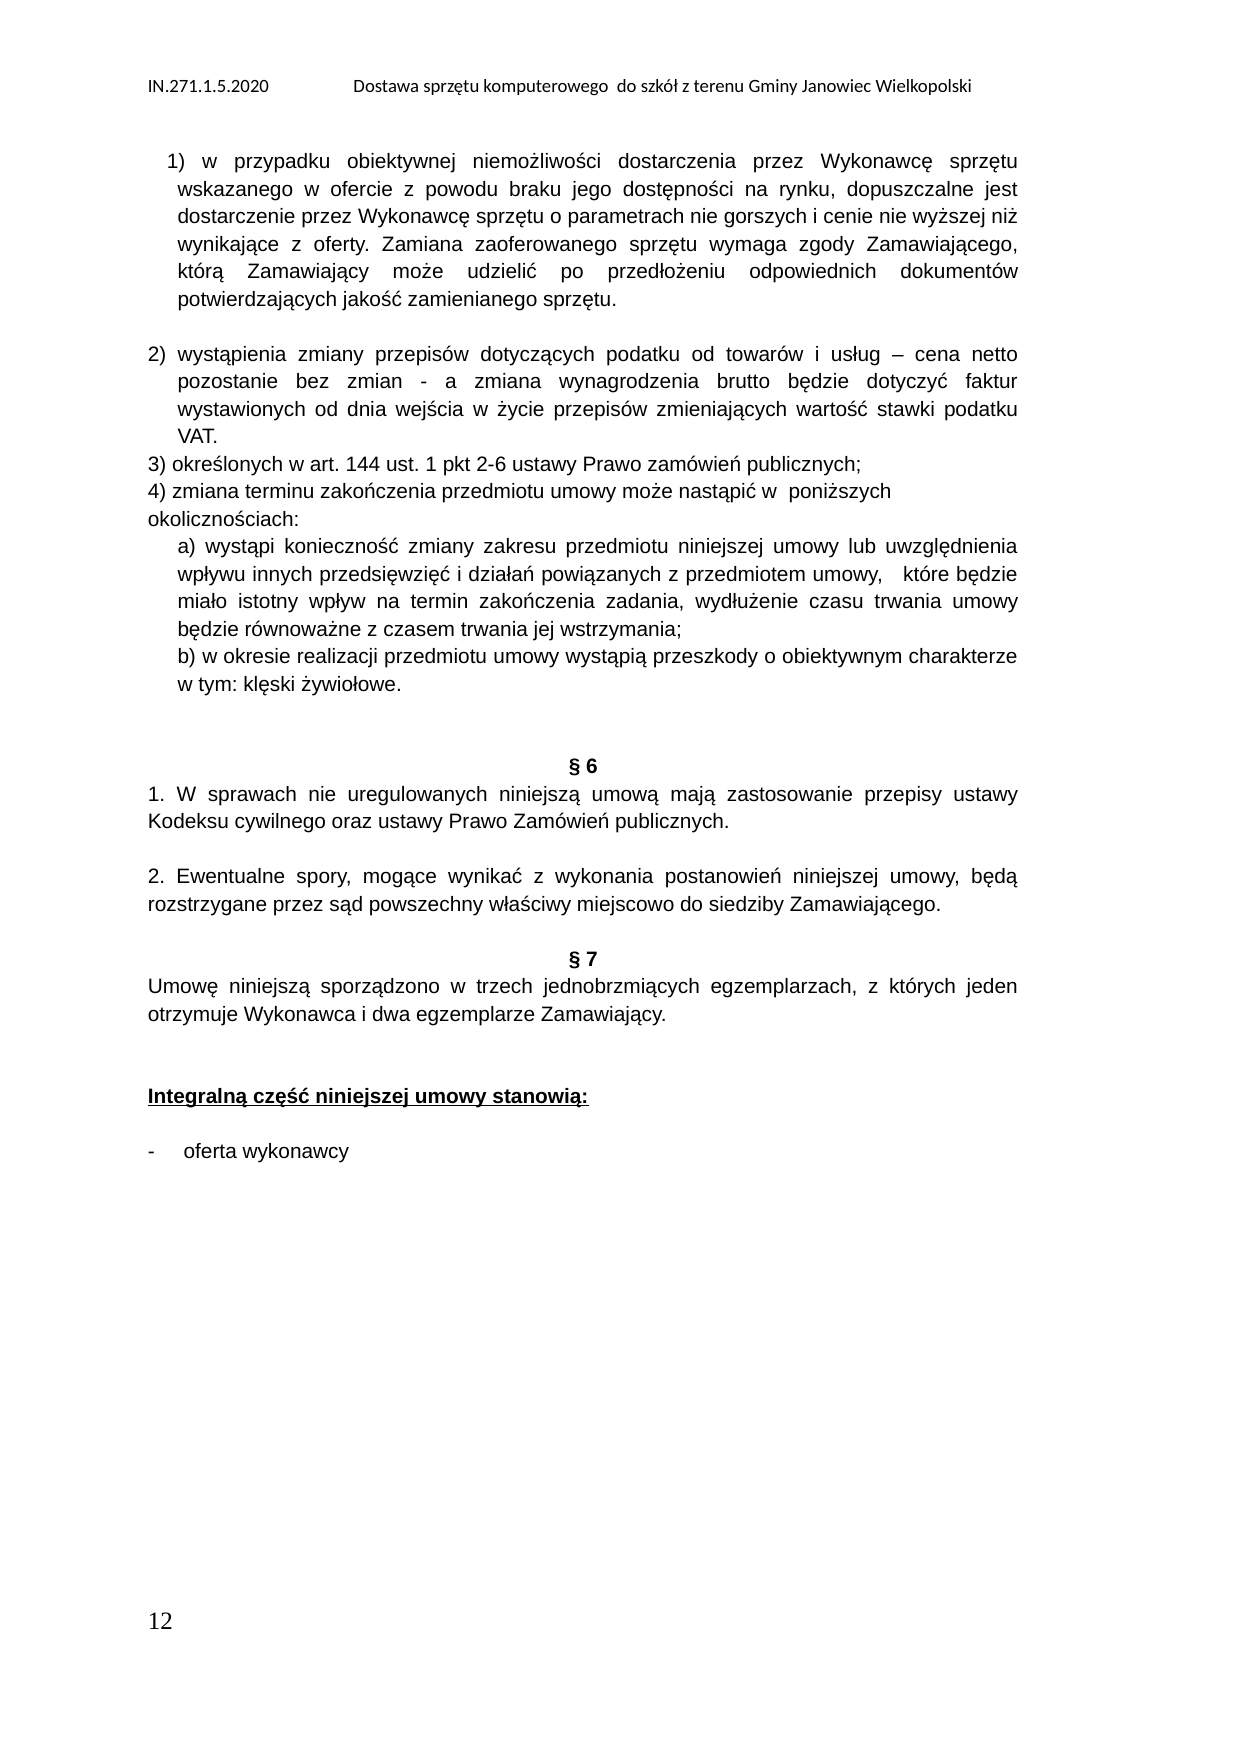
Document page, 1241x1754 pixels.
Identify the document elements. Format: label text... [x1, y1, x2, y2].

text - oferta wykonawcy [148, 1139, 1019, 1163]
text 3) określonych w art. 144 ust. 1 pkt 2-6 ustawy Prawo zamówień publicznych; [148, 451, 1019, 475]
text 1. W sprawach nie uregulowanych niniejszą umową mają zastosowanie przepisy ustawy Kodeksu cywilnego oraz ustawy Prawo Zamówień publicznych. [148, 781, 1019, 833]
text a) wystąpi konieczność zmiany zakresu przedmiotu niniejszej umowy lub uwzględnienia wpływu innych przedsięwzięć i działań powiązanych z przedmiotem umowy, które będzie miało istotny wpływ na termin zakończenia zadania, wydłużenie czasu trwania umowy będzie równoważne z czasem trwania jej wstrzymania; [177, 534, 1019, 640]
text 1) w przypadku obiektywnej niemożliwości dostarczenia przez Wykonawcę sprzętu wskazanego w ofercie z powodu braku jego dostępności na rynku, dopuszczalne jest dostarczenie przez Wykonawcę sprzętu o parametrach nie gorszych i cenie nie wyższej niż wynikające z oferty. Zamiana zaoferowanego sprzętu wymaga zgody Zamawiającego, którą Zamawiający może udzielić po przedłożeniu odpowiednich dokumentów potwierdzających jakość zamienianego sprzętu. [133, 149, 1019, 310]
text 2) wystąpienia zmiany przepisów dotyczących podatku od towarów i usług – cena netto pozostanie bez zmian - a zmiana wynagrodzenia brutto będzie dotyczyć faktur wystawionych od dnia wejścia w życie przepisów zmieniających wartość stawki podatku VAT. [148, 341, 1019, 448]
text § 6 [148, 754, 1019, 778]
text § 7 [148, 946, 1019, 970]
text Umowę niniejszą sporządzono w trzech jednobrzmiących egzemplarzach, z których jeden otrzymuje Wykonawca i dwa egzemplarze Zamawiający. [148, 974, 1019, 1025]
text 4) zmiana terminu zakończenia przedmiotu umowy może nastąpić w poniższych okolicznościach: [148, 479, 1019, 530]
text 2. Ewentualne spory, mogące wynikać z wykonania postanowień niniejszej umowy, będą rozstrzygane przez sąd powszechny właściwy miejscowo do siedziby Zamawiającego. [148, 864, 1019, 915]
text b) w okresie realizacji przedmiotu umowy wystąpią przeszkody o obiektywnym charakterze w tym: klęski żywiołowe. [177, 644, 1019, 695]
text Integralną część niniejszej umowy stanowią: [148, 1084, 1019, 1108]
